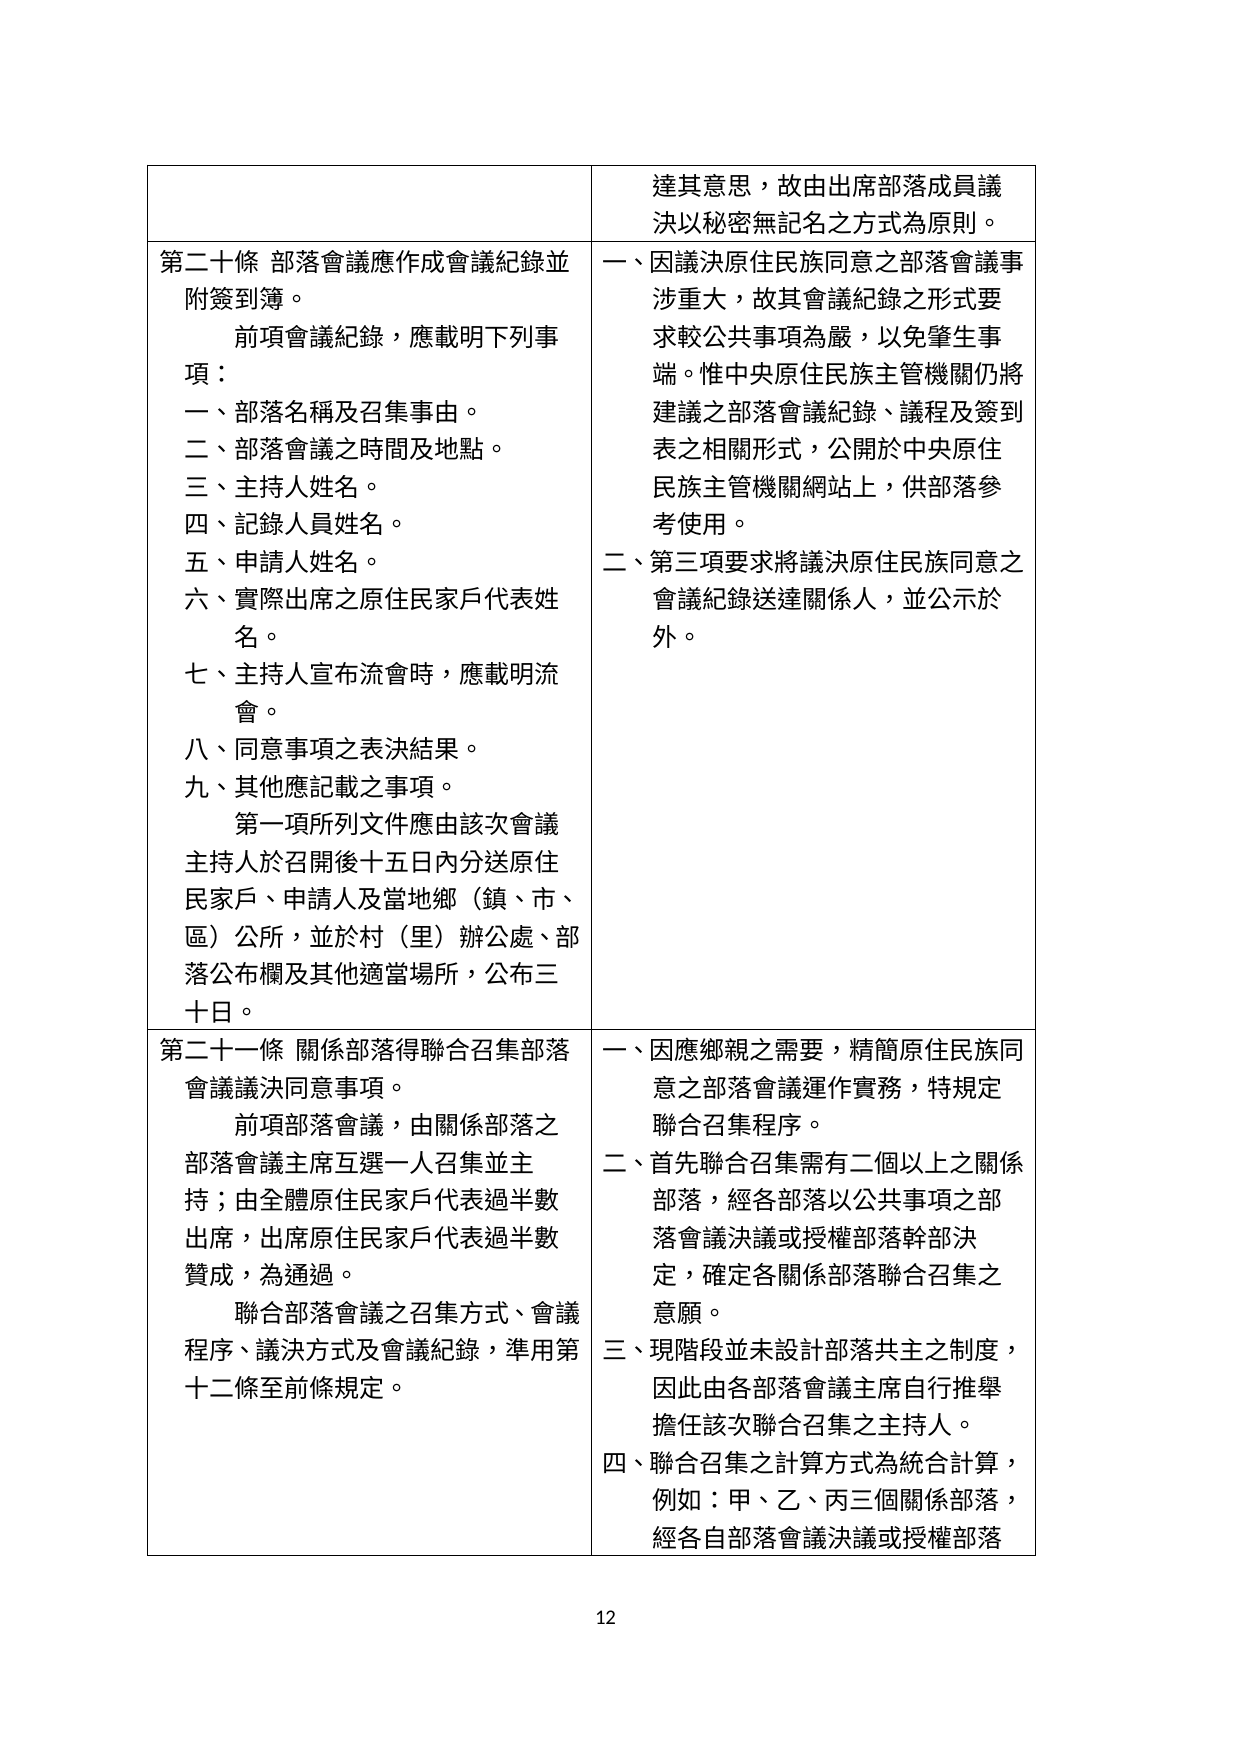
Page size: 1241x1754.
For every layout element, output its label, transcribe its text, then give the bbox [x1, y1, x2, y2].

table_cell 達其意思，故由出席部落成員議決以秘密無記名之方式為原則。 [592, 166, 1035, 241]
table_cell 第二十條 部落會議應作成會議紀錄並附簽到簿。 前項會議紀錄，應載明下列事項： 一、部落名稱及召集事由。 二、部落會議之時間及地點。 三、主持人姓名。 四、記錄人員姓名。 五、申請人姓名。 六、實際出席之原住民家戶代表姓名。 七、主持人宣布流會時，應載明流會。 八、同意事項之表決結果。 九、其他應記載之事項。 第一項所列文件應由該次會議主持人於召開後十五日內分送原住民家戶、申請人及當地鄉（鎮、市、區）公所，並於村（里）辦公處、部落公布欄及其他適當場所，公布三十日。 [148, 242, 591, 1029]
table_cell 一、因應鄉親之需要，精簡原住民族同意之部落會議運作實務，特規定聯合召集程序。 二、首先聯合召集需有二個以上之關係部落，經各部落以公共事項之部落會議決議或授權部落幹部決定，確定各關係部落聯合召集之意願。 三、現階段並未設計部落共主之制度，因此由各部落會議主席自行推舉擔任該次聯合召集之主持人。 四、聯合召集之計算方式為統合計算，例如：甲、乙、丙三個關係部落，經各自部落會議決議或授權部落 [592, 1030, 1035, 1555]
table_cell 一、因議決原住民族同意之部落會議事涉重大，故其會議紀錄之形式要求較公共事項為嚴，以免肇生事端。惟中央原住民族主管機關仍將建議之部落會議紀錄、議程及簽到表之相關形式，公開於中央原住民族主管機關網站上，供部落參考使用。 二、第三項要求將議決原住民族同意之會議紀錄送達關係人，並公示於外。 [592, 242, 1035, 1029]
table_cell [148, 166, 591, 241]
table_cell 第二十一條 關係部落得聯合召集部落會議議決同意事項。 前項部落會議，由關係部落之部落會議主席互選一人召集並主持；由全體原住民家戶代表過半數出席，出席原住民家戶代表過半數贊成，為通過。 聯合部落會議之召集方式、會議程序、議決方式及會議紀錄，準用第十二條至前條規定。 [148, 1030, 591, 1555]
